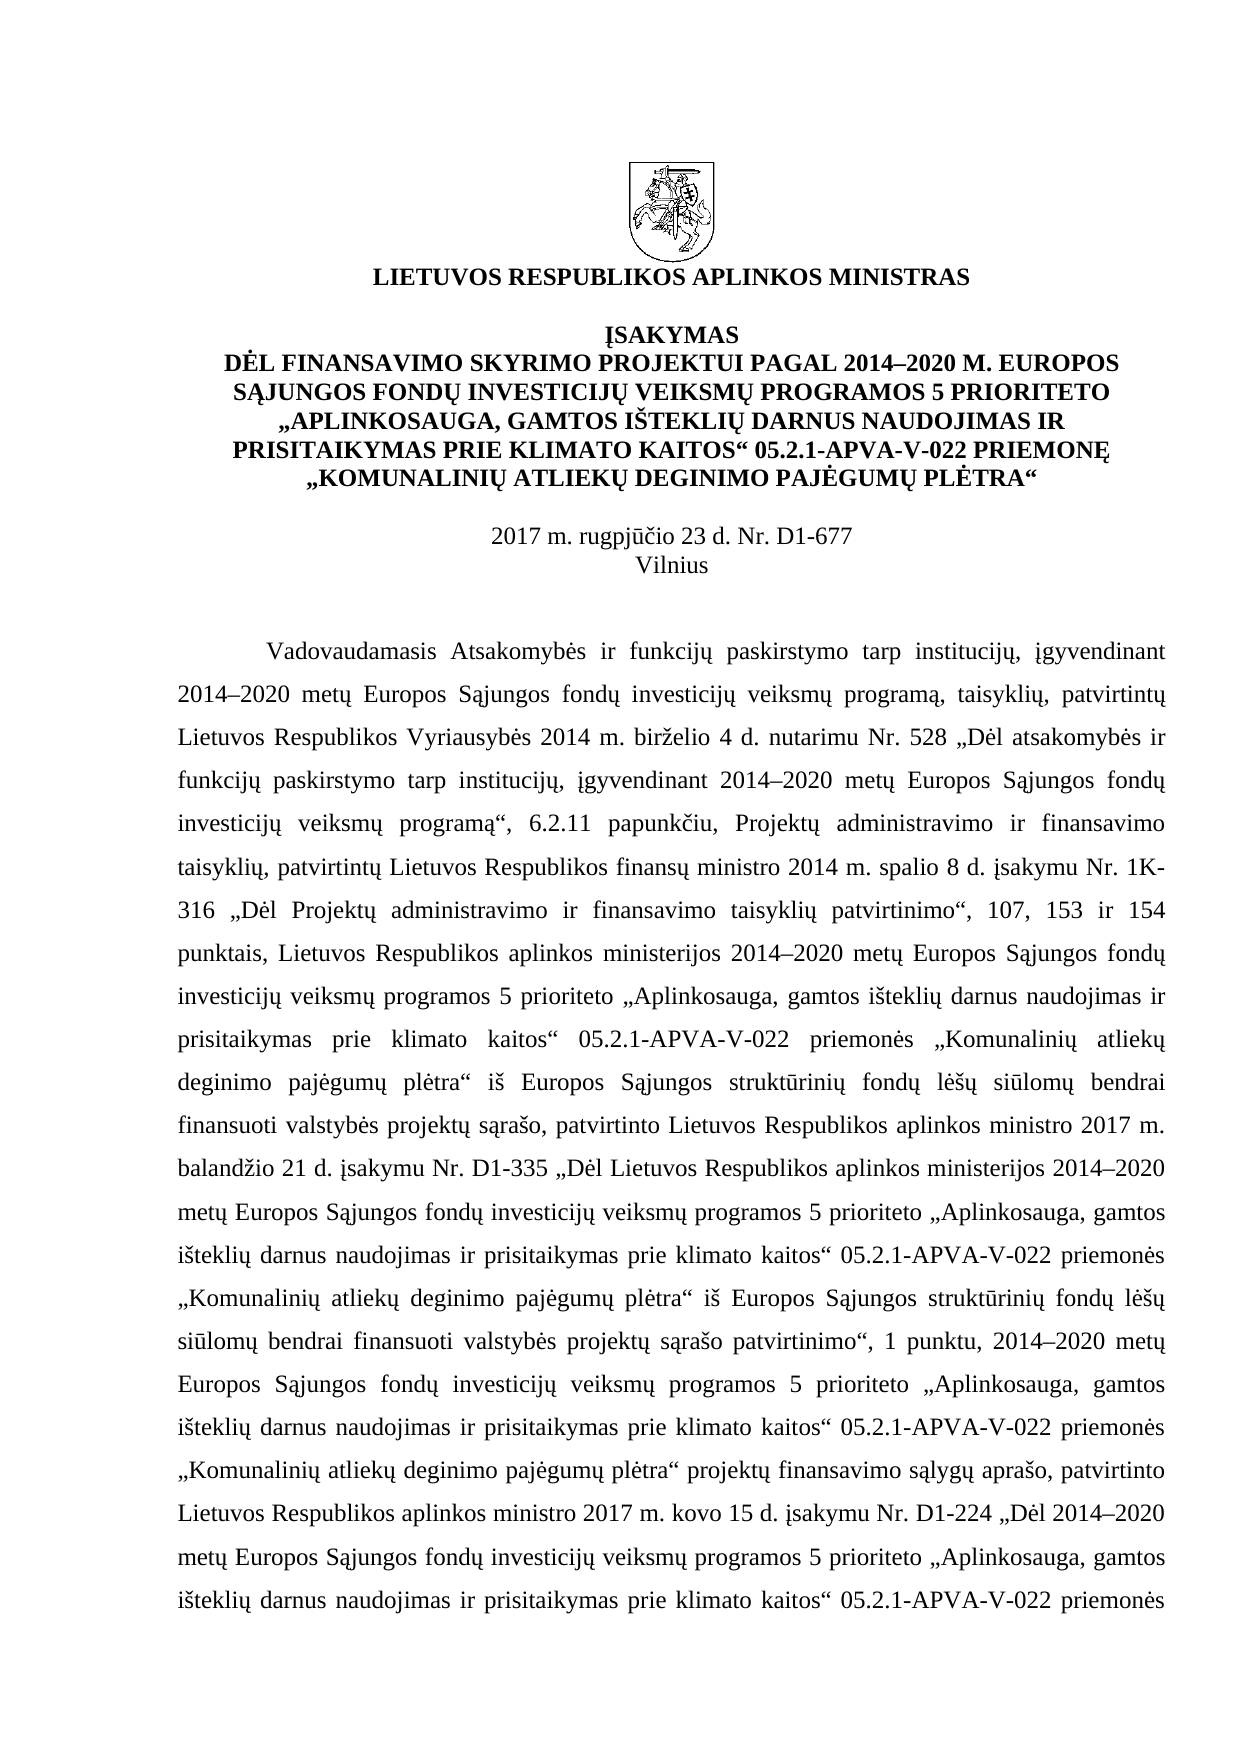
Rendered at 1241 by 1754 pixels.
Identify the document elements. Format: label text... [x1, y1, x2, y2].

text ĮSAKYMAS [177, 320, 1166, 348]
text Vilnius [177, 550, 1166, 578]
text Vadovaudamasis Atsakomybės ir funkcijų paskirstymo tarp institucijų, įgyvendinant 2014–2020 metų Europos Sąjungos fondų investicijų veiksmų programą, taisyklių, patvirtintų Lietuvos Respublikos Vyriausybės 2014 m. birželio 4 d. nutarimu Nr. 528 „Dėl atsakomybės ir funkcijų paskirstymo tarp institucijų, įgyvendinant 2014–2020 metų Europos Sąjungos fondų investicijų veiksmų programą“, 6.2.11 papunkčiu, Projektų administravimo ir finansavimo taisyklių, patvirtintų Lietuvos Respublikos finansų ministro 2014 m. spalio 8 d. įsakymu Nr. 1K-316 „Dėl Projektų administravimo ir finansavimo taisyklių patvirtinimo“, 107, 153 ir 154 punktais, Lietuvos Respublikos aplinkos ministerijos 2014–2020 metų Europos Sąjungos fondų investicijų veiksmų programos 5 prioriteto „Aplinkosauga, gamtos išteklių darnus naudojimas ir prisitaikymas prie klimato kaitos“ 05.2.1-APVA-V-022 priemonės „Komunalinių atliekų deginimo pajėgumų plėtra“ iš Europos Sąjungos struktūrinių fondų lėšų siūlomų bendrai finansuoti valstybės projektų sąrašo, patvirtinto Lietuvos Respublikos aplinkos ministro 2017 m. balandžio 21 d. įsakymu Nr. D1-335 „Dėl Lietuvos Respublikos aplinkos ministerijos 2014–2020 metų Europos Sąjungos fondų investicijų veiksmų programos 5 prioriteto „Aplinkosauga, gamtos išteklių darnus naudojimas ir prisitaikymas prie klimato kaitos“ 05.2.1-APVA-V-022 priemonės „Komunalinių atliekų deginimo pajėgumų plėtra“ iš Europos Sąjungos struktūrinių fondų lėšų siūlomų bendrai finansuoti valstybės projektų sąrašo patvirtinimo“, 1 punktu, 2014–2020 metų Europos Sąjungos fondų investicijų veiksmų programos 5 prioriteto „Aplinkosauga, gamtos išteklių darnus naudojimas ir prisitaikymas prie klimato kaitos“ 05.2.1-APVA-V-022 priemonės „Komunalinių atliekų deginimo pajėgumų plėtra“ projektų finansavimo sąlygų aprašo, patvirtinto Lietuvos Respublikos aplinkos ministro 2017 m. kovo 15 d. įsakymu Nr. D1-224 „Dėl 2014–2020 metų Europos Sąjungos fondų investicijų veiksmų programos 5 prioriteto „Aplinkosauga, gamtos išteklių darnus naudojimas ir prisitaikymas prie klimato kaitos“ 05.2.1-APVA-V-022 priemonės [177, 636, 1166, 1613]
text DĖL FINANSAVIMO SKYRIMO PROJEKTUI PAGAL 2014–2020 M. EUROPOS SĄJUNGOS FONDŲ INVESTICIJŲ VEIKSMŲ PROGRAMOS 5 PRIORITETO „APLINKOSAUGA, GAMTOS IŠTEKLIŲ DARNUS NAUDOJIMAS IR PRISITAIKYMAS PRIE KLIMATO KAITOS“ 05.2.1-APVA-V-022 PRIEMONĘ „KOMUNALINIŲ ATLIEKŲ DEGINIMO PAJĖGUMŲ PLĖTRA“ [177, 348, 1166, 492]
text LIETUVOS RESPUBLIKOS APLINKOS MINISTRAS [177, 262, 1166, 291]
text 2017 m. rugpjūčio 23 d. Nr. D1-677 [177, 521, 1166, 550]
